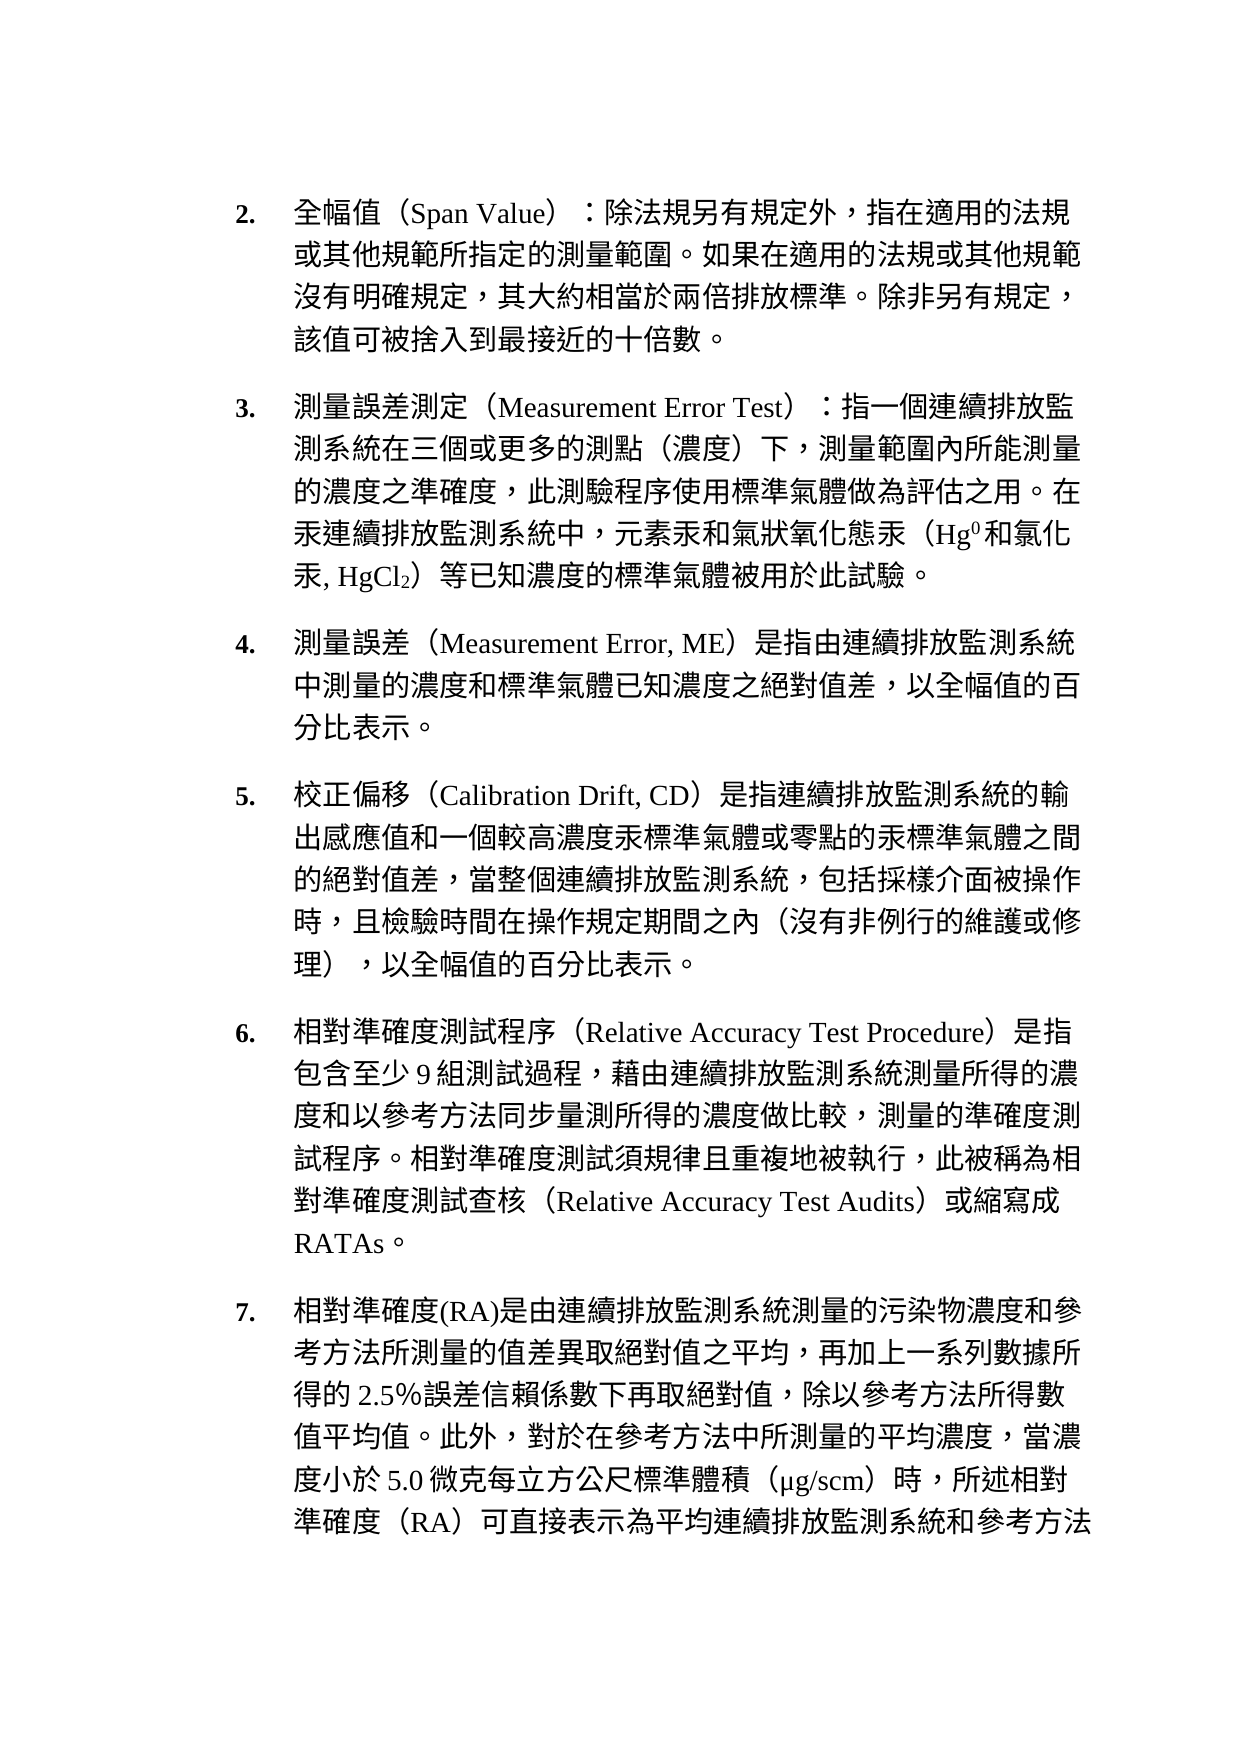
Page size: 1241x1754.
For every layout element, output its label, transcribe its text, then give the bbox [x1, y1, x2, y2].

list 校正偏移（Calibration Drift, CD）是指連續排放監測系統的輸出感應值和一個較高濃度汞標準氣體或零點的汞標準氣體之間的絕對值差，當整個連續排放監測系統，包括採樣介面被操作時，且檢驗時間在操作規定期間之內（沒有非例行的維護或修理），以全幅值的百分比表示。 [235, 772, 1092, 983]
list 相對準確度測試程序（Relative Accuracy Test Procedure）是指包含至少9組測試過程，藉由連續排放監測系統測量所得的濃度和以參考方法同步量測所得的濃度做比較，測量的準確度測試程序。相對準確度測試須規律且重複地被執行，此被稱為相對準確度測試查核（Relative Accuracy Test Audits）或縮寫成RATAs。 [235, 1008, 1092, 1262]
list 測量誤差測定（Measurement Error Test）：指一個連續排放監測系統在三個或更多的測點（濃度）下，測量範圍內所能測量的濃度之準確度，此測驗程序使用標準氣體做為評估之用。在汞連續排放監測系統中，元素汞和氣狀氧化態汞（Hg0和氯化汞, HgCl2）等已知濃度的標準氣體被用於此試驗。 [235, 384, 1092, 595]
list 測量誤差（Measurement Error, ME）是指由連續排放監測系統中測量的濃度和標準氣體已知濃度之絕對值差，以全幅值的百分比表示。 [235, 620, 1092, 747]
list 全幅值（Span Value）：除法規另有規定外，指在適用的法規或其他規範所指定的測量範圍。如果在適用的法規或其他規範沒有明確規定，其大約相當於兩倍排放標準。除非另有規定，該值可被捨入到最接近的十倍數。 [235, 189, 1092, 359]
list 相對準確度(RA)是由連續排放監測系統測量的污染物濃度和參考方法所測量的值差異取絕對值之平均，再加上一系列數據所得的2.5％誤差信賴係數下再取絕對值，除以參考方法所得數值平均值。此外，對於在參考方法中所測量的平均濃度，當濃度小於5.0微克每立方公尺標準體積（μg/scm）時，所述相對準確度（RA）可直接表示為平均連續排放監測系統和參考方法 [235, 1287, 1092, 1541]
